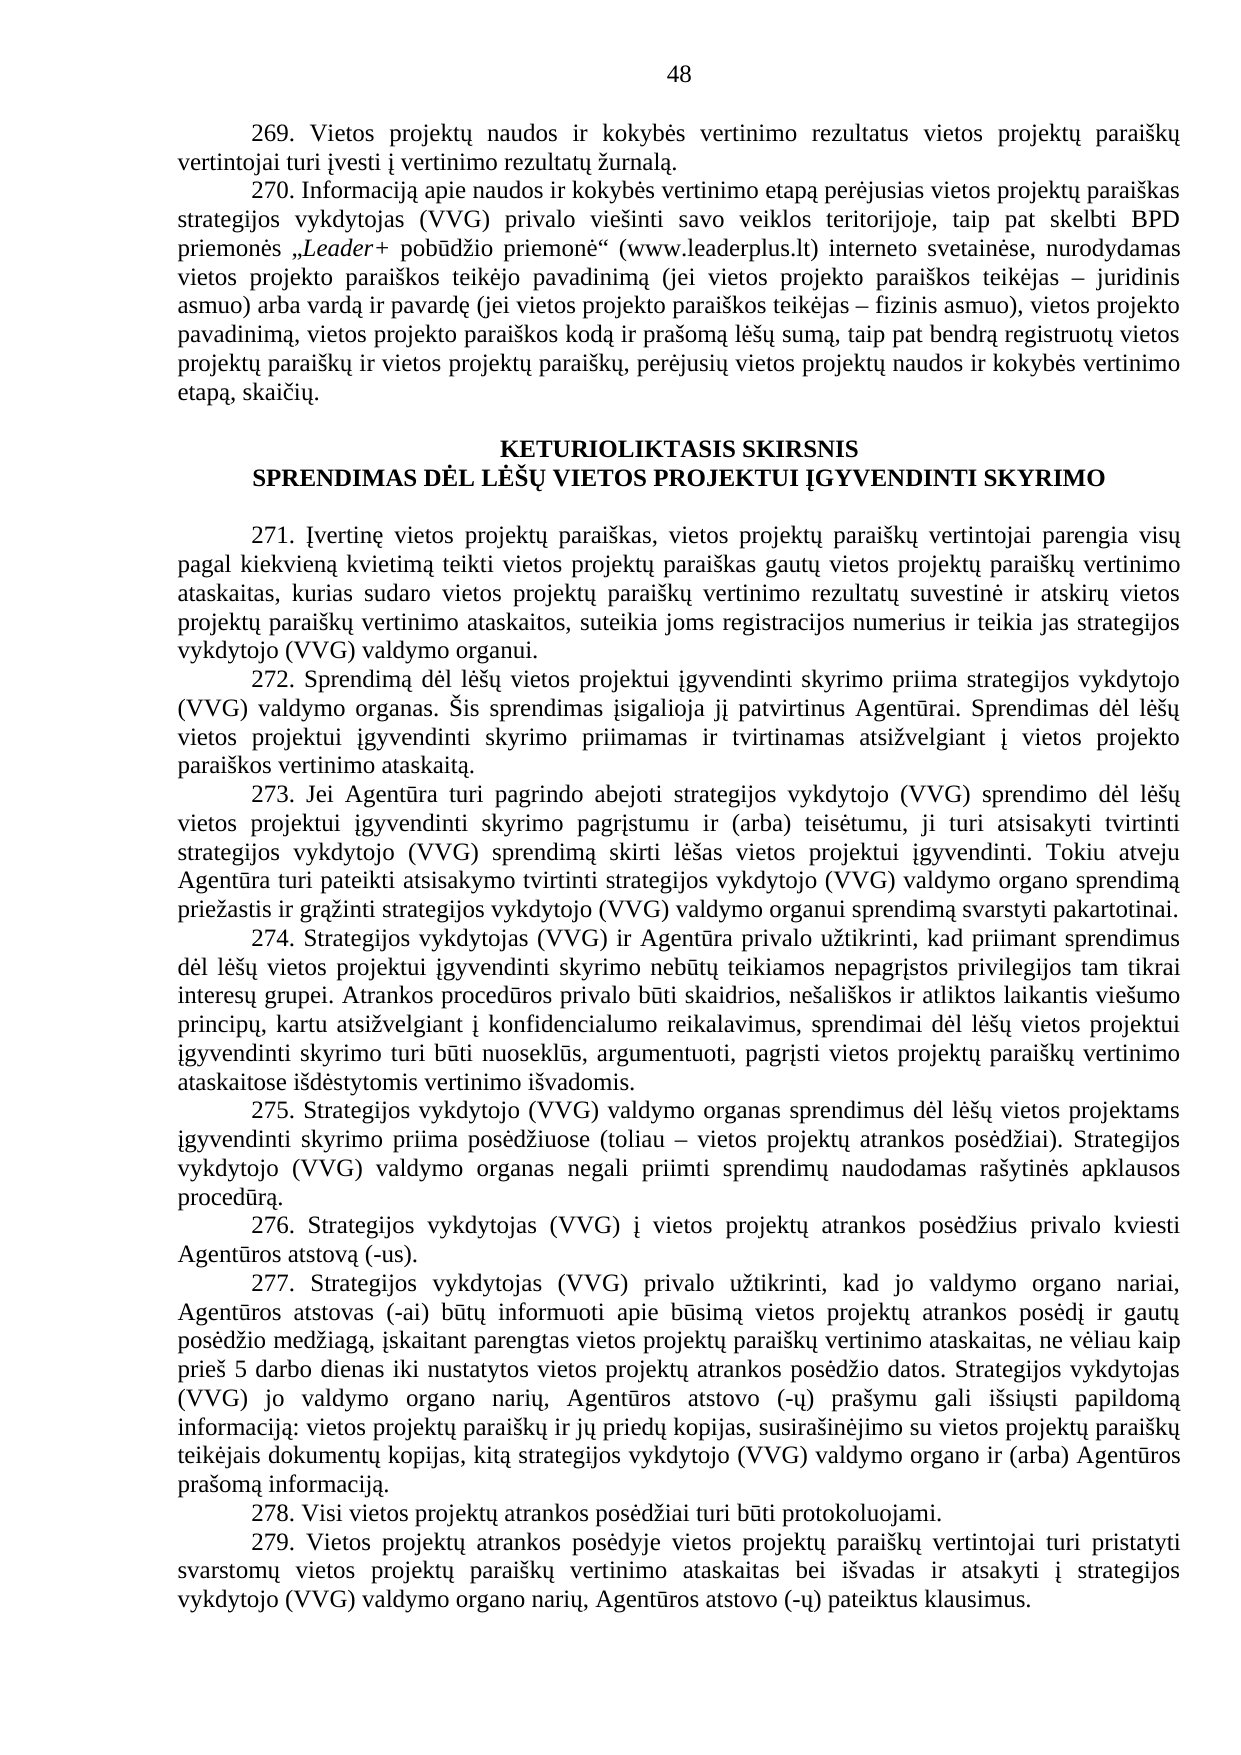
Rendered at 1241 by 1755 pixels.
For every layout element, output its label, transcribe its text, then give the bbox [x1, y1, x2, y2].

text SPRENDIMAS DĖL LĖŠŲ VIETOS PROJEKTUI ĮGYVENDINTI SKYRIMO [177, 463, 1181, 492]
text 272. Sprendimą dėl lėšų vietos projektui įgyvendinti skyrimo priima strategijos vykdytojo (VVG) valdymo organas. Šis sprendimas įsigalioja jį patvirtinus Agentūrai. Sprendimas dėl lėšų vietos projektui įgyvendinti skyrimo priimamas ir tvirtinamas atsižvelgiant į vietos projekto paraiškos vertinimo ataskaitą. [177, 664, 1181, 779]
text 269. Vietos projektų naudos ir kokybės vertinimo rezultatus vietos projektų paraiškų vertintojai turi įvesti į vertinimo rezultatų žurnalą. [177, 118, 1181, 176]
text 278. Visi vietos projektų atrankos posėdžiai turi būti protokoluojami. [177, 1498, 1181, 1527]
text 279. Vietos projektų atrankos posėdyje vietos projektų paraiškų vertintojai turi pristatyti svarstomų vietos projektų paraiškų vertinimo ataskaitas bei išvadas ir atsakyti į strategijos vykdytojo (VVG) valdymo organo narių, Agentūros atstovo (-ų) pateiktus klausimus. [177, 1527, 1181, 1613]
text 275. Strategijos vykdytojo (VVG) valdymo organas sprendimus dėl lėšų vietos projektams įgyvendinti skyrimo priima posėdžiuose (toliau – vietos projektų atrankos posėdžiai). Strategijos vykdytojo (VVG) valdymo organas negali priimti sprendimų naudodamas rašytinės apklausos procedūrą. [177, 1096, 1181, 1211]
text 274. Strategijos vykdytojas (VVG) ir Agentūra privalo užtikrinti, kad priimant sprendimus dėl lėšų vietos projektui įgyvendinti skyrimo nebūtų teikiamos nepagrįstos privilegijos tam tikrai interesų grupei. Atrankos procedūros privalo būti skaidrios, nešališkos ir atliktos laikantis viešumo principų, kartu atsižvelgiant į konfidencialumo reikalavimus, sprendimai dėl lėšų vietos projektui įgyvendinti skyrimo turi būti nuoseklūs, argumentuoti, pagrįsti vietos projektų paraiškų vertinimo ataskaitose išdėstytomis vertinimo išvadomis. [177, 923, 1181, 1096]
text 271. Įvertinę vietos projektų paraiškas, vietos projektų paraiškų vertintojai parengia visų pagal kiekvieną kvietimą teikti vietos projektų paraiškas gautų vietos projektų paraiškų vertinimo ataskaitas, kurias sudaro vietos projektų paraiškų vertinimo rezultatų suvestinė ir atskirų vietos projektų paraiškų vertinimo ataskaitos, suteikia joms registracijos numerius ir teikia jas strategijos vykdytojo (VVG) valdymo organui. [177, 521, 1181, 664]
text 277. Strategijos vykdytojas (VVG) privalo užtikrinti, kad jo valdymo organo nariai, Agentūros atstovas (-ai) būtų informuoti apie būsimą vietos projektų atrankos posėdį ir gautų posėdžio medžiagą, įskaitant parengtas vietos projektų paraiškų vertinimo ataskaitas, ne vėliau kaip prieš 5 darbo dienas iki nustatytos vietos projektų atrankos posėdžio datos. Strategijos vykdytojas (VVG) jo valdymo organo narių, Agentūros atstovo (-ų) prašymu gali išsiųsti papildomą informaciją: vietos projektų paraiškų ir jų priedų kopijas, susirašinėjimo su vietos projektų paraiškų teikėjais dokumentų kopijas, kitą strategijos vykdytojo (VVG) valdymo organo ir (arba) Agentūros prašomą informaciją. [177, 1268, 1181, 1498]
text 273. Jei Agentūra turi pagrindo abejoti strategijos vykdytojo (VVG) sprendimo dėl lėšų vietos projektui įgyvendinti skyrimo pagrįstumu ir (arba) teisėtumu, ji turi atsisakyti tvirtinti strategijos vykdytojo (VVG) sprendimą skirti lėšas vietos projektui įgyvendinti. Tokiu atveju Agentūra turi pateikti atsisakymo tvirtinti strategijos vykdytojo (VVG) valdymo organo sprendimą priežastis ir grąžinti strategijos vykdytojo (VVG) valdymo organui sprendimą svarstyti pakartotinai. [177, 779, 1181, 923]
text 276. Strategijos vykdytojas (VVG) į vietos projektų atrankos posėdžius privalo kviesti Agentūros atstovą (-us). [177, 1211, 1181, 1268]
text KETURIOLIKTASIS SKIRSNIS [177, 434, 1181, 463]
text 270. Informaciją apie naudos ir kokybės vertinimo etapą perėjusias vietos projektų paraiškas strategijos vykdytojas (VVG) privalo viešinti savo veiklos teritorijoje, taip pat skelbti BPD priemonės „Leader+ pobūdžio priemonė“ (www.leaderplus.lt) interneto svetainėse, nurodydamas vietos projekto paraiškos teikėjo pavadinimą (jei vietos projekto paraiškos teikėjas – juridinis asmuo) arba vardą ir pavardę (jei vietos projekto paraiškos teikėjas – fizinis asmuo), vietos projekto pavadinimą, vietos projekto paraiškos kodą ir prašomą lėšų sumą, taip pat bendrą registruotų vietos projektų paraiškų ir vietos projektų paraiškų, perėjusių vietos projektų naudos ir kokybės vertinimo etapą, skaičių. [177, 176, 1181, 406]
